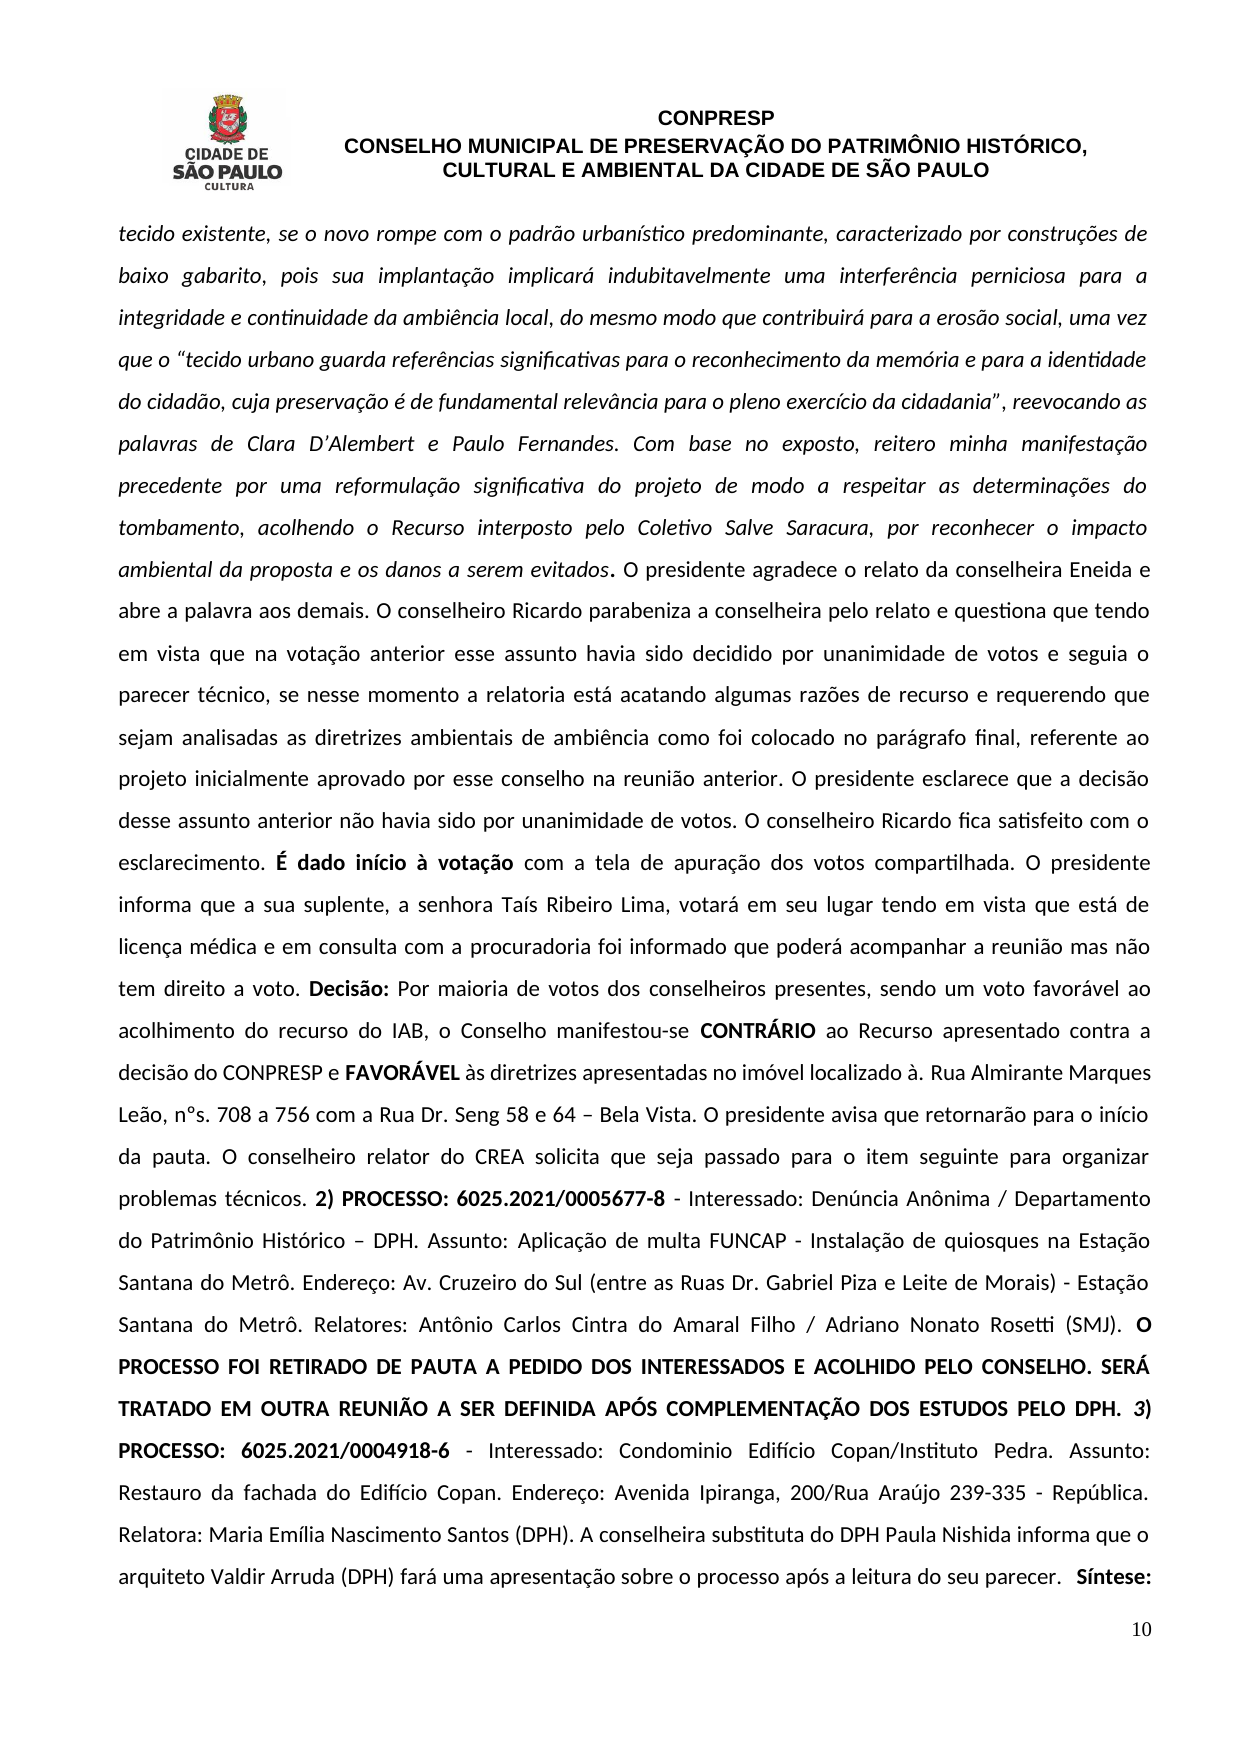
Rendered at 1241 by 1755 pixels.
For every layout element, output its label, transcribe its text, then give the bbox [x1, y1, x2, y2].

text tecido existente, se o novo rompe com o padrão urbanístico predominante, caracterizado por construções de baixo gabarito, pois sua implantação implicará indubitavelmente uma interferência perniciosa para a integridade e continuidade da ambiência local, do mesmo modo que contribuirá para a erosão social, uma vez que o “tecido urbano guarda referências significativas para o reconhecimento da memória e para a identidade do cidadão, cuja preservação é de fundamental relevância para o pleno exercício da cidadania”, reevocando as palavras de Clara D’Alembert e Paulo Fernandes. Com base no exposto, reitero minha manifestação precedente por uma reformulação significativa do projeto de modo a respeitar as determinações do tombamento, acolhendo o Recurso interposto pelo Coletivo Salve Saracura, por reconhecer o impacto ambiental da proposta e os danos a serem evitados. O presidente agradece o relato da conselheira Eneida e abre a palavra aos demais. O conselheiro Ricardo parabeniza a conselheira pelo relato e questiona que tendo em vista que na votação anterior esse assunto havia sido decidido por unanimidade de votos e seguia o parecer técnico, se nesse momento a relatoria está acatando algumas razões de recurso e requerendo que sejam analisadas as diretrizes ambientais de ambiência como foi colocado no parágrafo final, referente ao projeto inicialmente aprovado por esse conselho na reunião anterior. O presidente esclarece que a decisão desse assunto anterior não havia sido por unanimidade de votos. O conselheiro Ricardo fica satisfeito com o esclarecimento. É dado início à votação com a tela de apuração dos votos compartilhada. O presidente informa que a sua suplente, a senhora Taís Ribeiro Lima, votará em seu lugar tendo em vista que está de licença médica e em consulta com a procuradoria foi informado que poderá acompanhar a reunião mas não tem direito a voto. Decisão: Por maioria de votos dos conselheiros presentes, sendo um voto favorável ao acolhimento do recurso do IAB, o Conselho manifestou-se CONTRÁRIO ao Recurso apresentado contra a decisão do CONPRESP e FAVORÁVEL às diretrizes apresentadas no imóvel localizado à. Rua Almirante Marques Leão, nºs. 708 a 756 com a Rua Dr. Seng 58 e 64 – Bela Vista. O presidente avisa que retornarão para o início da pauta. O conselheiro relator do CREA solicita que seja passado para o item seguinte para organizar problemas técnicos. 2) PROCESSO: 6025.2021/0005677-8 - Interessado: Denúncia Anônima / Departamento do Patrimônio Histórico – DPH. Assunto: Aplicação de multa FUNCAP - Instalação de quiosques na Estação Santana do Metrô. Endereço: Av. Cruzeiro do Sul (entre as Ruas Dr. Gabriel Piza e Leite de Morais) - Estação Santana do Metrô. Relatores: Antônio Carlos Cintra do Amaral Filho / Adriano Nonato Rosetti (SMJ). O PROCESSO FOI RETIRADO DE PAUTA A PEDIDO DOS INTERESSADOS E ACOLHIDO PELO CONSELHO. SERÁ TRATADO EM OUTRA REUNIÃO A SER DEFINIDA APÓS COMPLEMENTAÇÃO DOS ESTUDOS PELO DPH. 3) PROCESSO: 6025.2021/0004918-6 - Interessado: Condominio Edifício Copan/Instituto Pedra. Assunto: Restauro da fachada do Edifício Copan. Endereço: Avenida Ipiranga, 200/Rua Araújo 239-335 - República. Relatora: Maria Emília Nascimento Santos (DPH). A conselheira substituta do DPH Paula Nishida informa que o arquiteto Valdir Arruda (DPH) fará uma apresentação sobre o processo após a leitura do seu parecer. Síntese: [118, 219, 1152, 1590]
